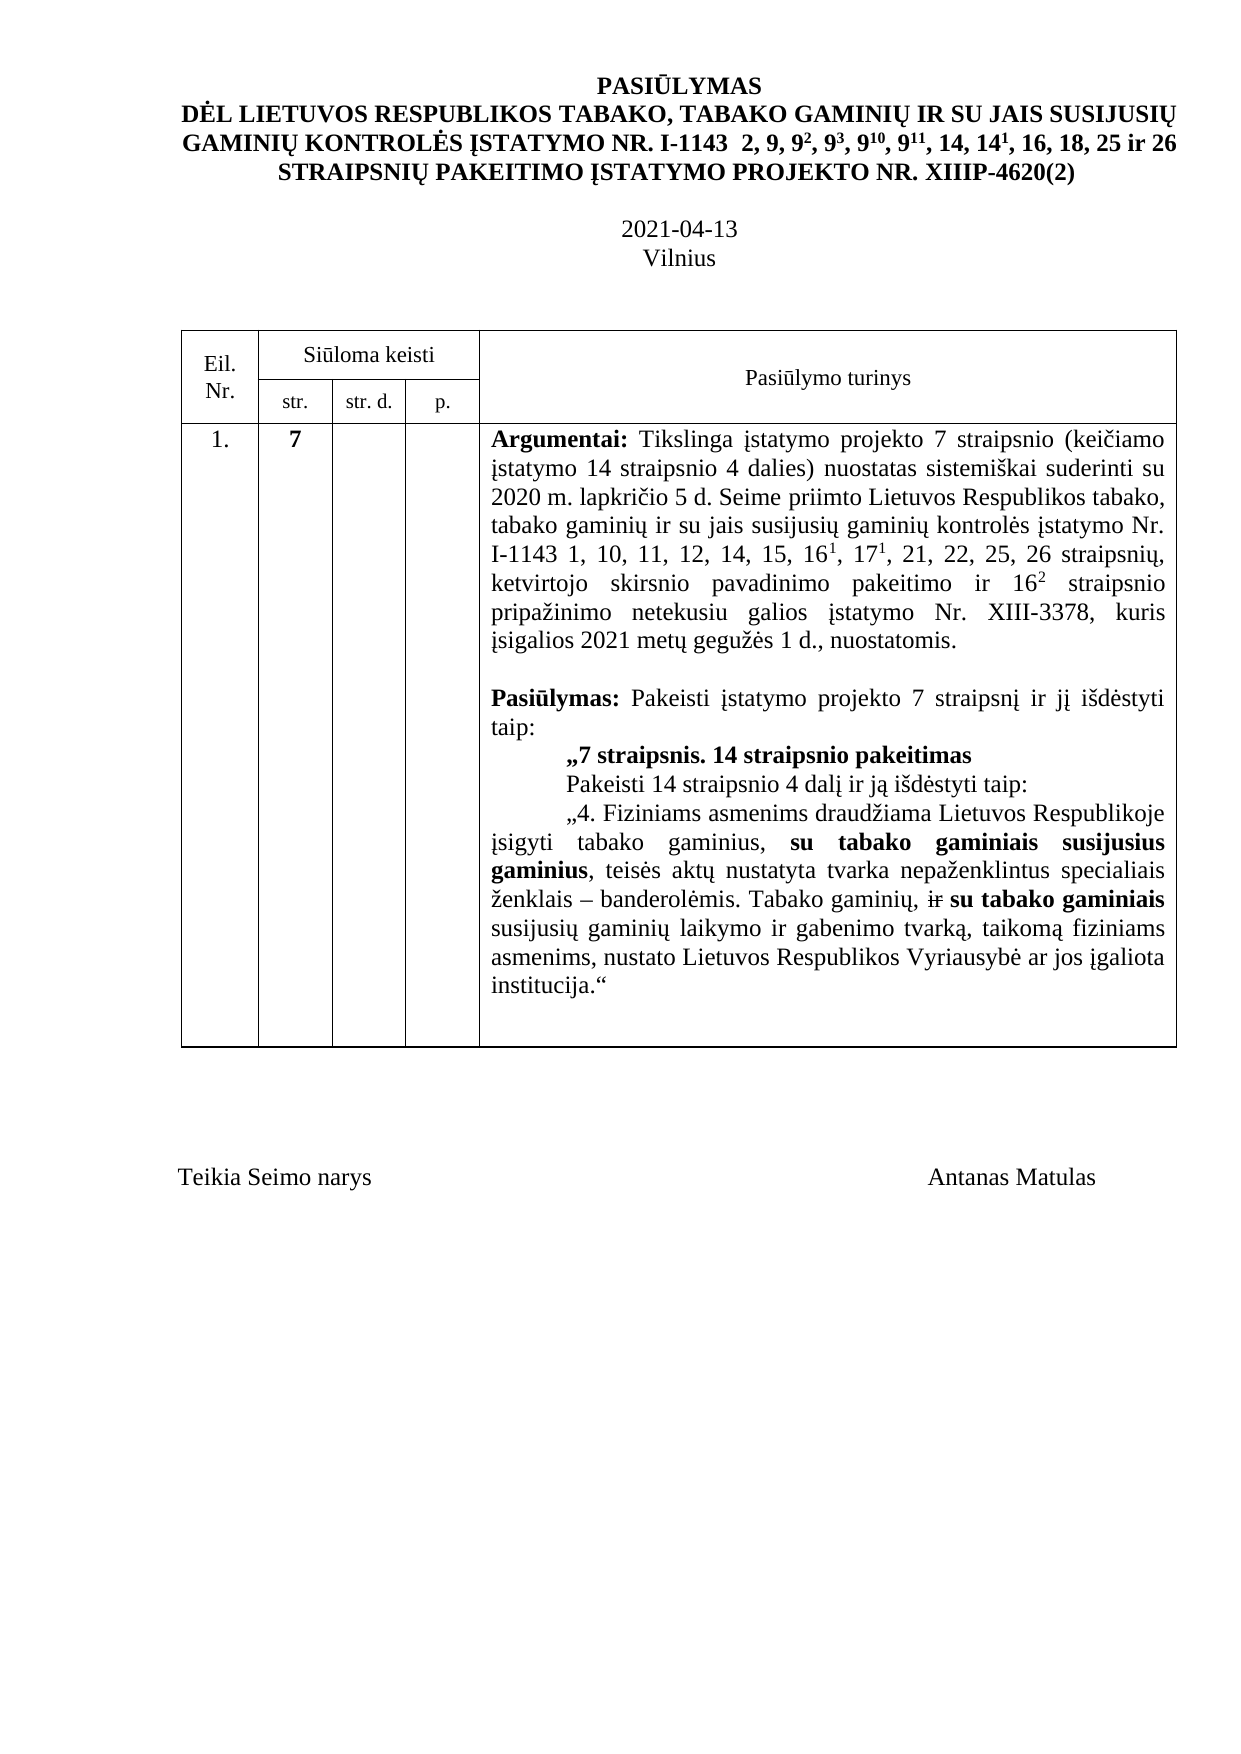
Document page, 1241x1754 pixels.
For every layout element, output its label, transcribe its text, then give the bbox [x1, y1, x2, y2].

table_cell [333, 424, 405, 1046]
table_cell str. [259, 380, 332, 423]
table_header Pasiūlymo turinys [480, 331, 1176, 423]
table_cell str. d. [333, 380, 405, 423]
table_cell p. [406, 380, 479, 423]
text Vilnius [177, 243, 1181, 272]
text DĖL LIETUVOS RESPUBLIKOS TABAKO, TABAKO GAMINIŲ IR SU JAIS SUSIJUSIŲ GAMINIŲ kontrolės įstatymo Nr. I-1143 2, 9, 92, 93, 910, 911, 14, 141, 16, 18, 25 ir 26 STRAIPSNIŲ PAKEITIMO ĮSTATYMO PROJEKTO NR. XIIIP-4620(2) [177, 99, 1181, 186]
table_cell 1. [182, 424, 258, 1046]
text Teikia Seimo narys Antanas Matulas [177, 1162, 1181, 1219]
table_header Eil. Nr. [182, 331, 258, 423]
text 2021-04-13 [177, 214, 1181, 243]
table_header Siūloma keisti [259, 331, 479, 379]
table_cell 7 [259, 424, 332, 1046]
text PASIŪLYMAS [177, 71, 1181, 99]
table_cell [406, 424, 479, 1046]
table_cell Argumentai: Tikslinga įstatymo projekto 7 straipsnio (keičiamo įstatymo 14 straipsnio 4 dalies) nuostatas sistemiškai suderinti su 2020 m. lapkričio 5 d. Seime priimto Lietuvos Respublikos tabako, tabako gaminių ir su jais susijusių gaminių kontrolės įstatymo Nr. I-1143 1, 10, 11, 12, 14, 15, 161, 171, 21, 22, 25, 26 straipsnių, ketvirtojo skirsnio pavadinimo pakeitimo ir 162 straipsnio pripažinimo netekusiu galios įstatymo Nr. XIII-3378, kuris įsigalios 2021 metų gegužės 1 d., nuostatomis. Pasiūlymas: Pakeisti įstatymo projekto 7 straipsnį ir jį išdėstyti taip: „7 straipsnis. 14 straipsnio pakeitimas Pakeisti 14 straipsnio 4 dalį ir ją išdėstyti taip: „4. Fiziniams asmenims draudžiama Lietuvos Respublikoje įsigyti tabako gaminius, su tabako gaminiais susijusius gaminius, teisės aktų nustatyta tvarka nepaženklintus specialiais ženklais – banderolėmis. Tabako gaminių, ir su tabako gaminiais susijusių gaminių laikymo ir gabenimo tvarką, taikomą fiziniams asmenims, nustato Lietuvos Respublikos Vyriausybė ar jos įgaliota institucija.“ [480, 424, 1176, 1046]
